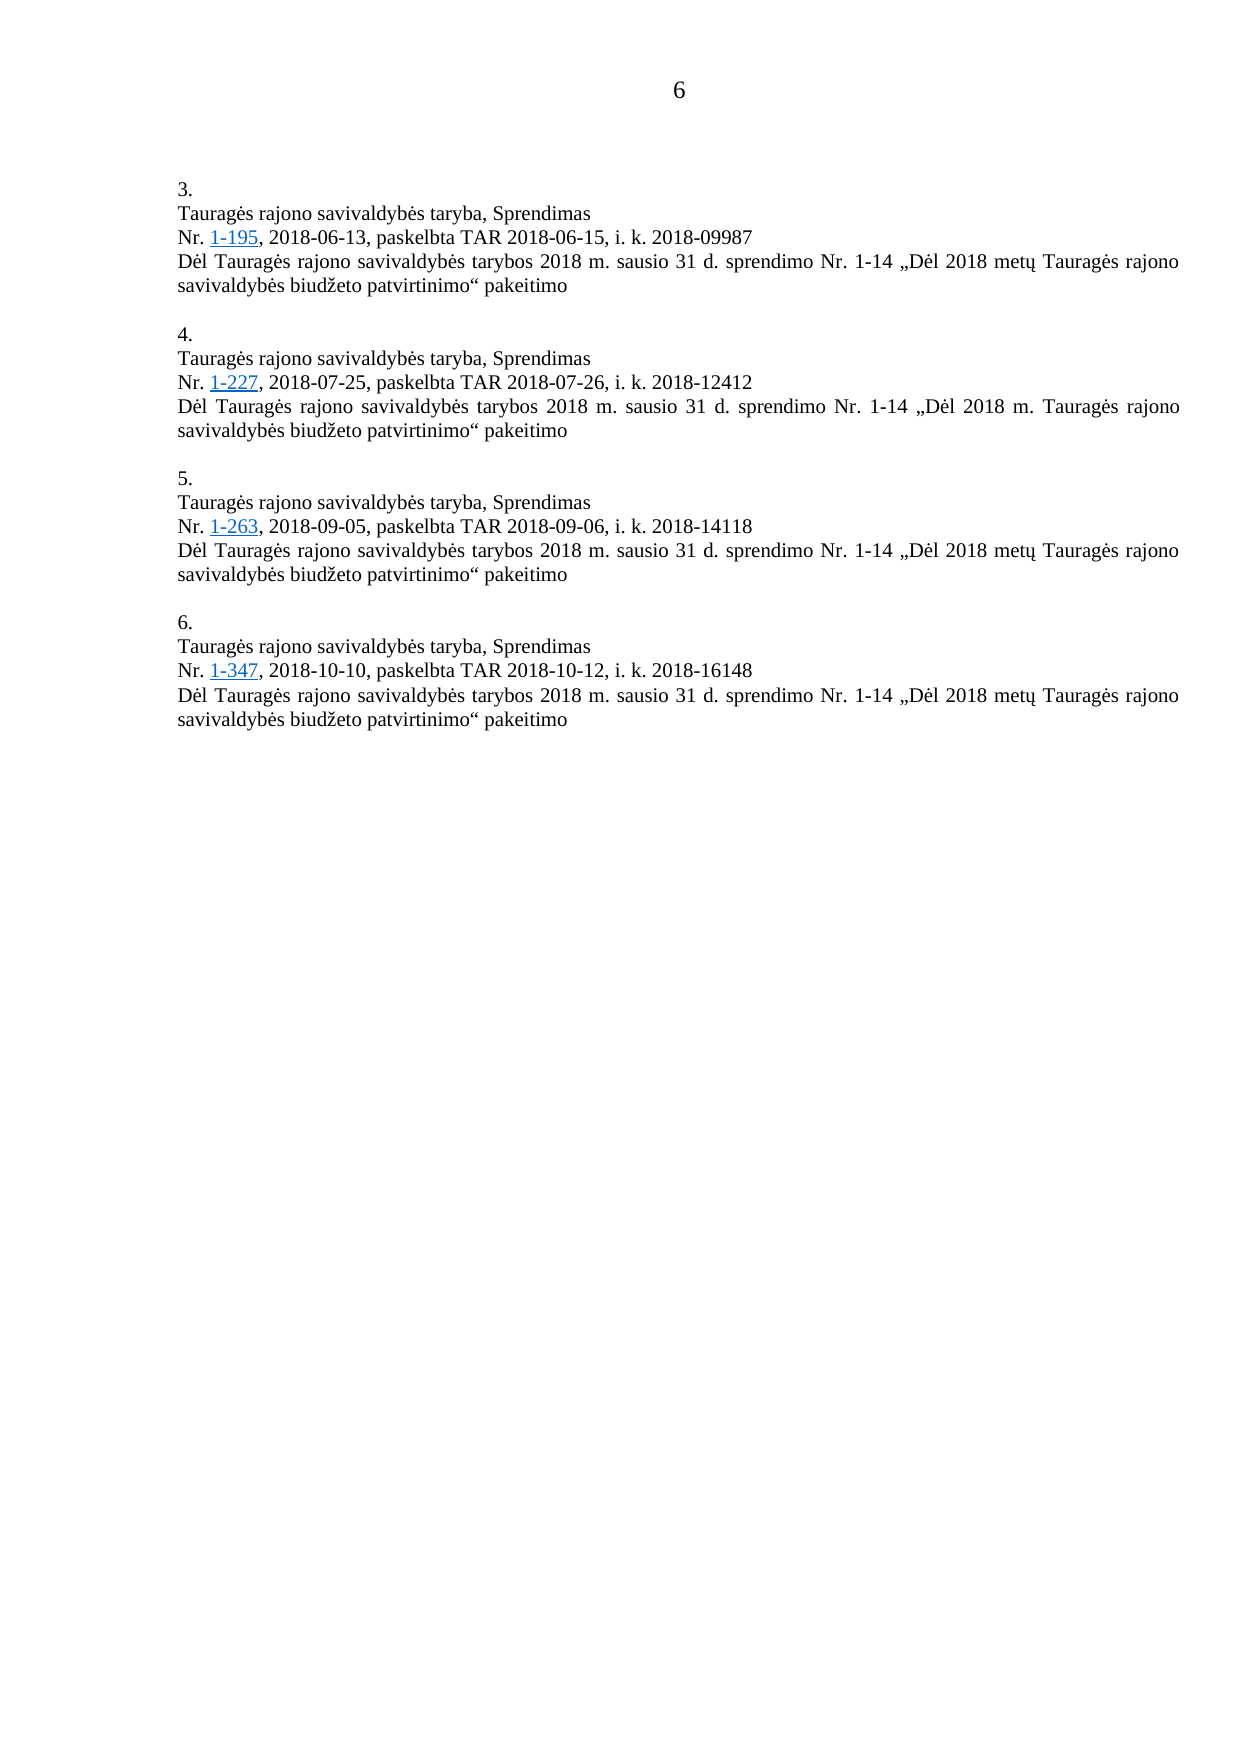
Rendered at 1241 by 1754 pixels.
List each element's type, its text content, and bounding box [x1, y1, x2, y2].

text 4. [177, 322, 1181, 346]
text Tauragės rajono savivaldybės taryba, Sprendimas [177, 201, 1181, 225]
text Dėl Tauragės rajono savivaldybės tarybos 2018 m. sausio 31 d. sprendimo Nr. 1-14 „Dėl 2018 metų Tauragės rajono savivaldybės biudžeto patvirtinimo“ pakeitimo [177, 538, 1181, 586]
text 5. [177, 466, 1181, 490]
text Dėl Tauragės rajono savivaldybės tarybos 2018 m. sausio 31 d. sprendimo Nr. 1-14 „Dėl 2018 metų Tauragės rajono savivaldybės biudžeto patvirtinimo“ pakeitimo [177, 249, 1181, 297]
text Tauragės rajono savivaldybės taryba, Sprendimas [177, 346, 1181, 370]
text Tauragės rajono savivaldybės taryba, Sprendimas [177, 634, 1181, 658]
text Dėl Tauragės rajono savivaldybės tarybos 2018 m. sausio 31 d. sprendimo Nr. 1-14 „Dėl 2018 m. Tauragės rajono savivaldybės biudžeto patvirtinimo“ pakeitimo [177, 394, 1181, 442]
text 6. [177, 610, 1181, 634]
text Dėl Tauragės rajono savivaldybės tarybos 2018 m. sausio 31 d. sprendimo Nr. 1-14 „Dėl 2018 metų Tauragės rajono savivaldybės biudžeto patvirtinimo“ pakeitimo [177, 682, 1181, 731]
text Nr. 1-195, 2018-06-13, paskelbta TAR 2018-06-15, i. k. 2018-09987 [177, 225, 1181, 249]
text Nr. 1-263, 2018-09-05, paskelbta TAR 2018-09-06, i. k. 2018-14118 [177, 514, 1181, 538]
text Nr. 1-227, 2018-07-25, paskelbta TAR 2018-07-26, i. k. 2018-12412 [177, 370, 1181, 394]
text Nr. 1-347, 2018-10-10, paskelbta TAR 2018-10-12, i. k. 2018-16148 [177, 658, 1181, 682]
text 3. [177, 177, 1181, 201]
text Tauragės rajono savivaldybės taryba, Sprendimas [177, 490, 1181, 514]
